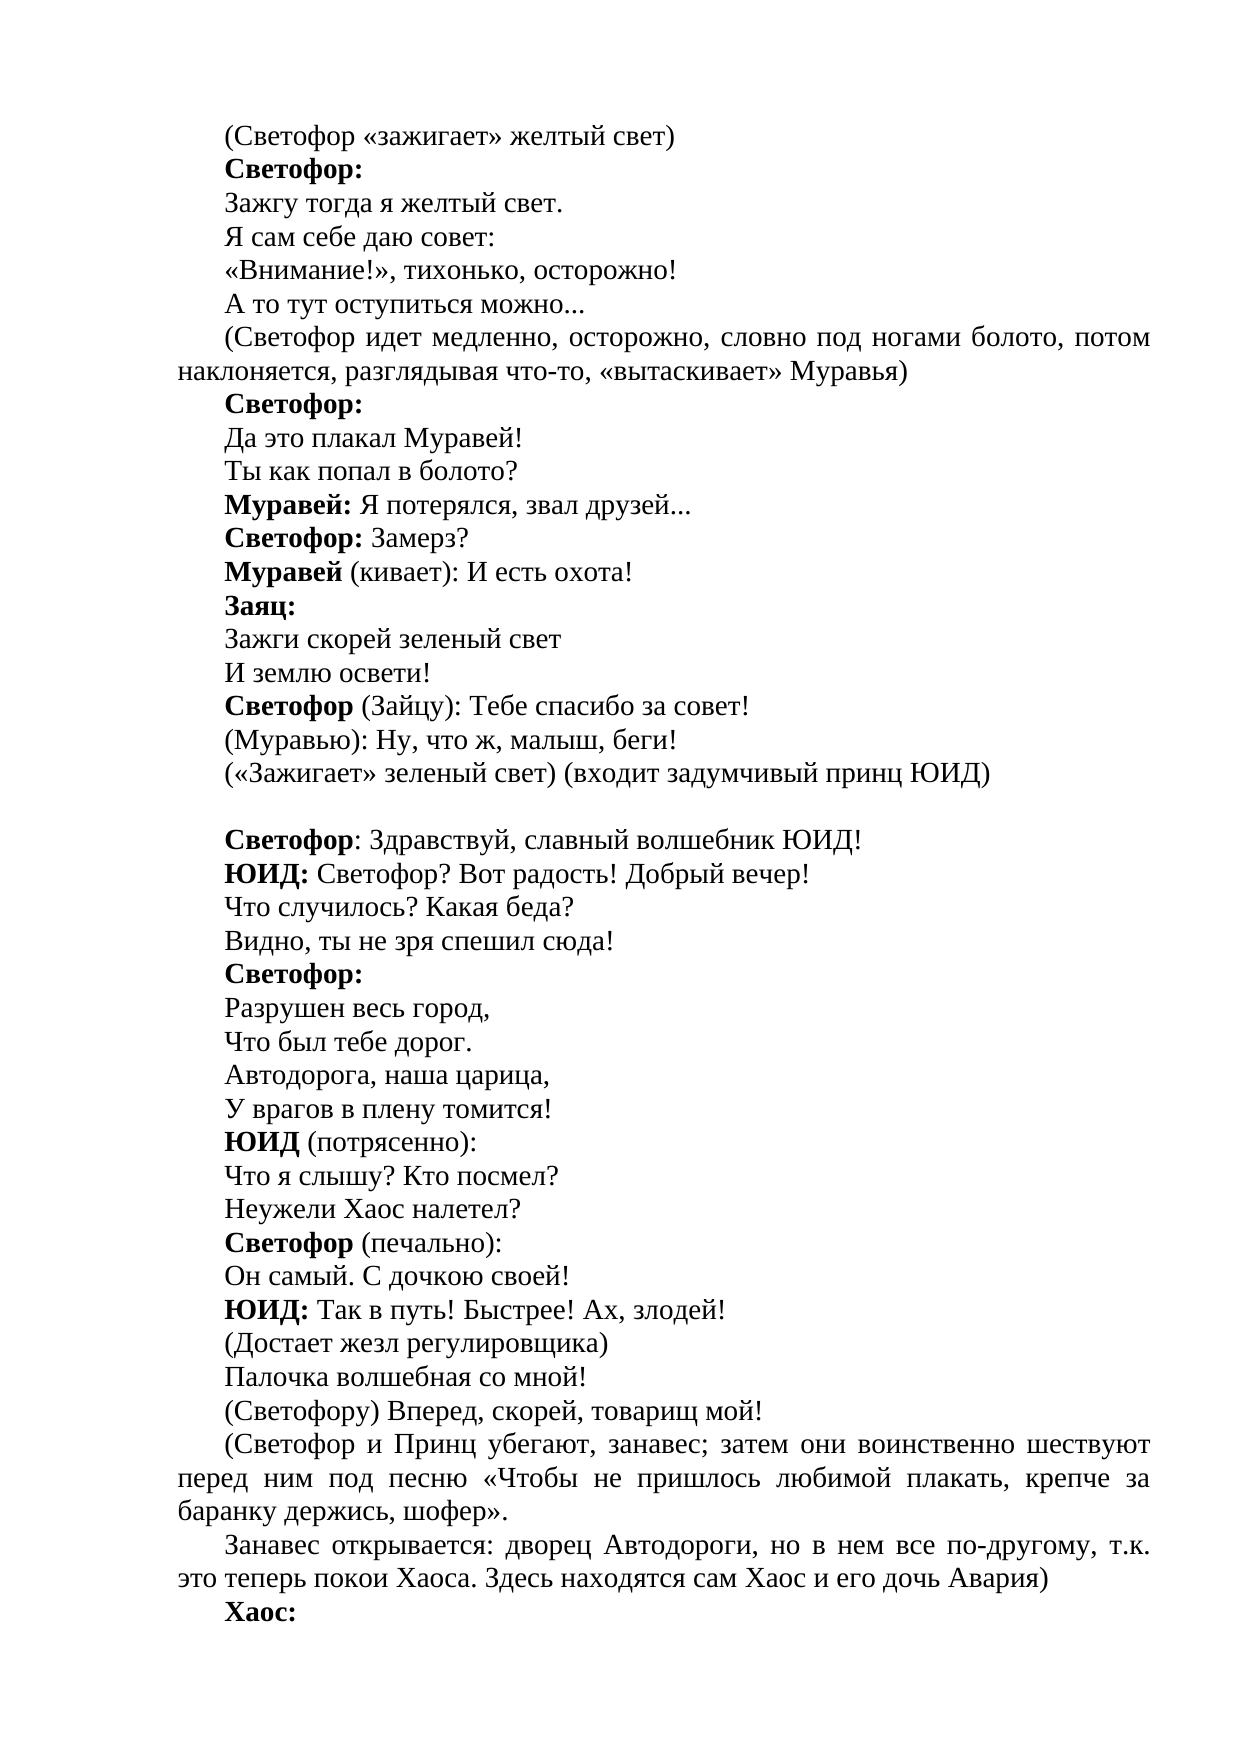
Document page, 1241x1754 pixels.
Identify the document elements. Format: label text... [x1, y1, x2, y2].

text Хаос: [177, 1594, 1152, 1627]
text Светофор: [177, 152, 1152, 185]
text Светофор (печально): [177, 1225, 1152, 1258]
text (Светофор «зажигает» желтый свет) [177, 118, 1152, 152]
text Да это плакал Муравей! [177, 420, 1152, 453]
text Ты как попал в болото? [177, 453, 1152, 487]
text Я сам себе даю совет: [177, 219, 1152, 252]
text Светофор: Замерз? [177, 521, 1152, 554]
text И землю освети! [177, 655, 1152, 688]
text Зажгу тогда я желтый свет. [177, 185, 1152, 219]
text Светофор (Зайцу): Тебе спасибо за совет! [177, 688, 1152, 722]
text (Светофор и Принц убегают, занавес; затем они воинственно шествуют перед ним под песню «Чтобы не пришлось любимой плакать, крепче за баранку держись, шофер». [177, 1426, 1152, 1527]
text Что случилось? Какая беда? [177, 889, 1152, 923]
text (Светофору) Вперед, скорей, товарищ мой! [177, 1393, 1152, 1426]
text Разрушен весь город, [177, 990, 1152, 1024]
text Он самый. С дочкою своей! [177, 1258, 1152, 1292]
text Что я слышу? Кто посмел? [177, 1158, 1152, 1191]
text Заяц: [177, 588, 1152, 621]
text У врагов в плену томится! [177, 1091, 1152, 1124]
text Автодорога, наша царица, [177, 1057, 1152, 1091]
text Занавес открывается: дворец Автодороги, но в нем все по-другому, т.к. это теперь покои Хаоса. Здесь находятся сам Хаос и его дочь Авария) [177, 1527, 1152, 1594]
text Неужели Хаос налетел? [177, 1191, 1152, 1225]
text Видно, ты не зря спешил сюда! [177, 923, 1152, 957]
text Светофор: [177, 386, 1152, 420]
text (Светофор идет медленно, осторожно, словно под ногами болото, потом наклоняется, разглядывая что-то, «вытаскивает» Муравья) [177, 319, 1152, 386]
text ЮИД: Так в путь! Быстрее! Ах, злодей! [177, 1292, 1152, 1326]
text (Муравью): Ну, что ж, малыш, беги! [177, 722, 1152, 755]
text (Достает жезл регулировщика) [177, 1326, 1152, 1359]
text ЮИД (потрясенно): [177, 1124, 1152, 1158]
text Муравей (кивает): И есть охота! [177, 554, 1152, 588]
text Что был тебе дорог. [177, 1024, 1152, 1057]
text «Внимание!», тихонько, осторожно! [177, 252, 1152, 286]
text А то тут оступиться можно... [177, 286, 1152, 319]
text («Зажигает» зеленый свет) (входит задумчивый принц ЮИД) [177, 755, 1152, 789]
text Зажги скорей зеленый свет [177, 621, 1152, 655]
text Муравей: Я потерялся, звал друзей... [177, 487, 1152, 521]
text Светофор: Здравствуй, славный волшебник ЮИД! [177, 822, 1152, 856]
text Палочка волшебная со мной! [177, 1359, 1152, 1393]
text ЮИД: Светофор? Вот радость! Добрый вечер! [177, 856, 1152, 889]
text Светофор: [177, 957, 1152, 990]
